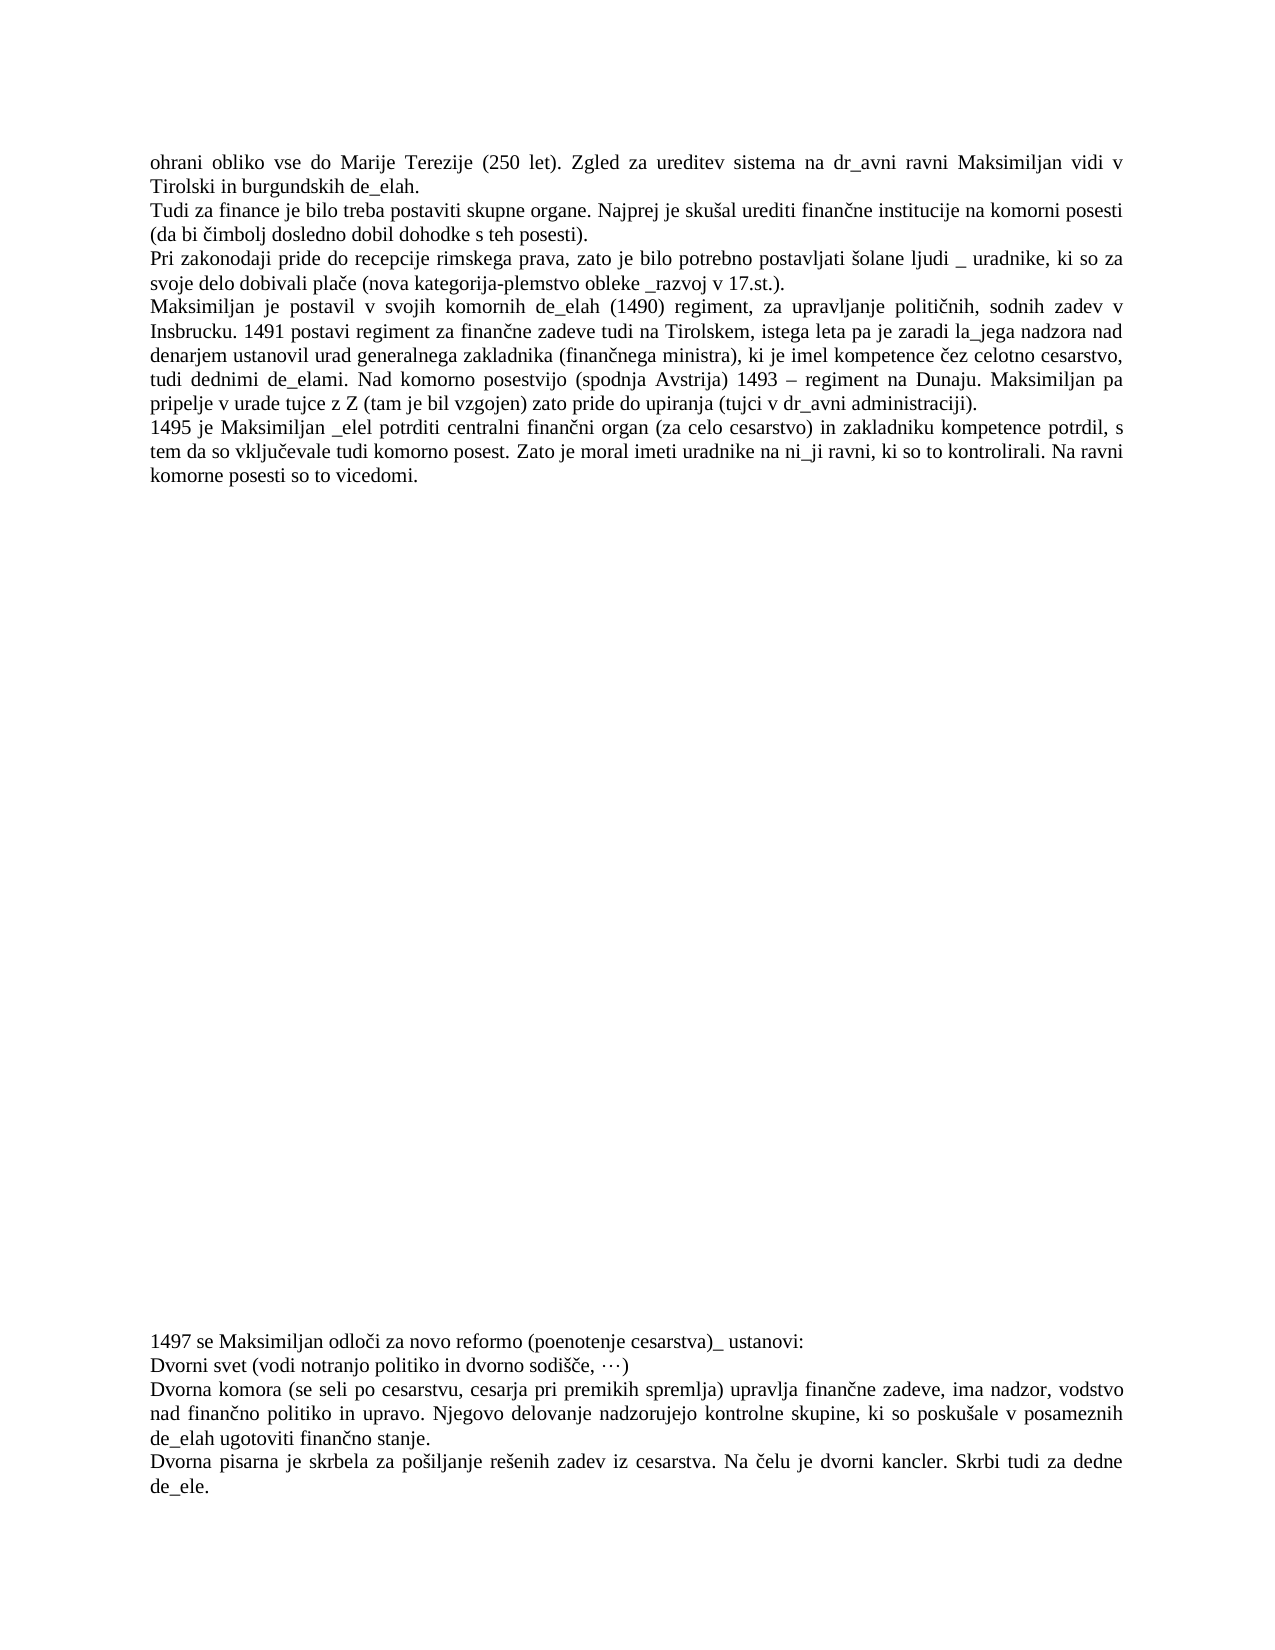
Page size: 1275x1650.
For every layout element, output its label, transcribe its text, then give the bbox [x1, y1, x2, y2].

text ohrani obliko vse do Marije Terezije (250 let). Zgled za ureditev sistema na dr_avni ravni Maksimiljan vidi v Tirolski in burgundskih de_elah. [150, 150, 1125, 198]
text Dvorni svet (vodi notranjo politiko in dvorno sodišče, ) [150, 1353, 1125, 1377]
text Dvorna komora (se seli po cesarstvu, cesarja pri premikih spremlja) upravlja finančne zadeve, ima nadzor, vodstvo nad finančno politiko in upravo. Njegovo delovanje nadzorujejo kontrolne skupine, ki so poskušale v posameznih de_elah ugotoviti finančno stanje. [150, 1377, 1125, 1449]
text Tudi za finance je bilo treba postaviti skupne organe. Najprej je skušal urediti finančne institucije na komorni posesti (da bi čimbolj dosledno dobil dohodke s teh posesti). [150, 198, 1125, 246]
text Dvorna pisarna je skrbela za pošiljanje rešenih zadev iz cesarstva. Na čelu je dvorni kancler. Skrbi tudi za dedne de_ele. [150, 1449, 1125, 1497]
text 1495 je Maksimiljan _elel potrditi centralni finančni organ (za celo cesarstvo) in zakladniku kompetence potrdil, s tem da so vključevale tudi komorno posest. Zato je moral imeti uradnike na ni_ji ravni, ki so to kontrolirali. Na ravni komorne posesti so to vicedomi. [150, 415, 1125, 487]
text Maksimiljan je postavil v svojih komornih de_elah (1490) regiment, za upravljanje političnih, sodnih zadev v Insbrucku. 1491 postavi regiment za finančne zadeve tudi na Tirolskem, istega leta pa je zaradi la_jega nadzora nad denarjem ustanovil urad generalnega zakladnika (finančnega ministra), ki je imel kompetence čez celotno cesarstvo, tudi dednimi de_elami. Nad komorno posestvijo (spodnja Avstrija) 1493 – regiment na Dunaju. Maksimiljan pa pripelje v urade tujce z Z (tam je bil vzgojen) zato pride do upiranja (tujci v dr_avni administraciji). [150, 294, 1125, 415]
text Pri zakonodaji pride do recepcije rimskega prava, zato je bilo potrebno postavljati šolane ljudi _ uradnike, ki so za svoje delo dobivali plače (nova kategorija-plemstvo obleke _razvoj v 17.st.). [150, 246, 1125, 294]
text 1497 se Maksimiljan odloči za novo reformo (poenotenje cesarstva)_ ustanovi: [150, 1329, 1125, 1353]
